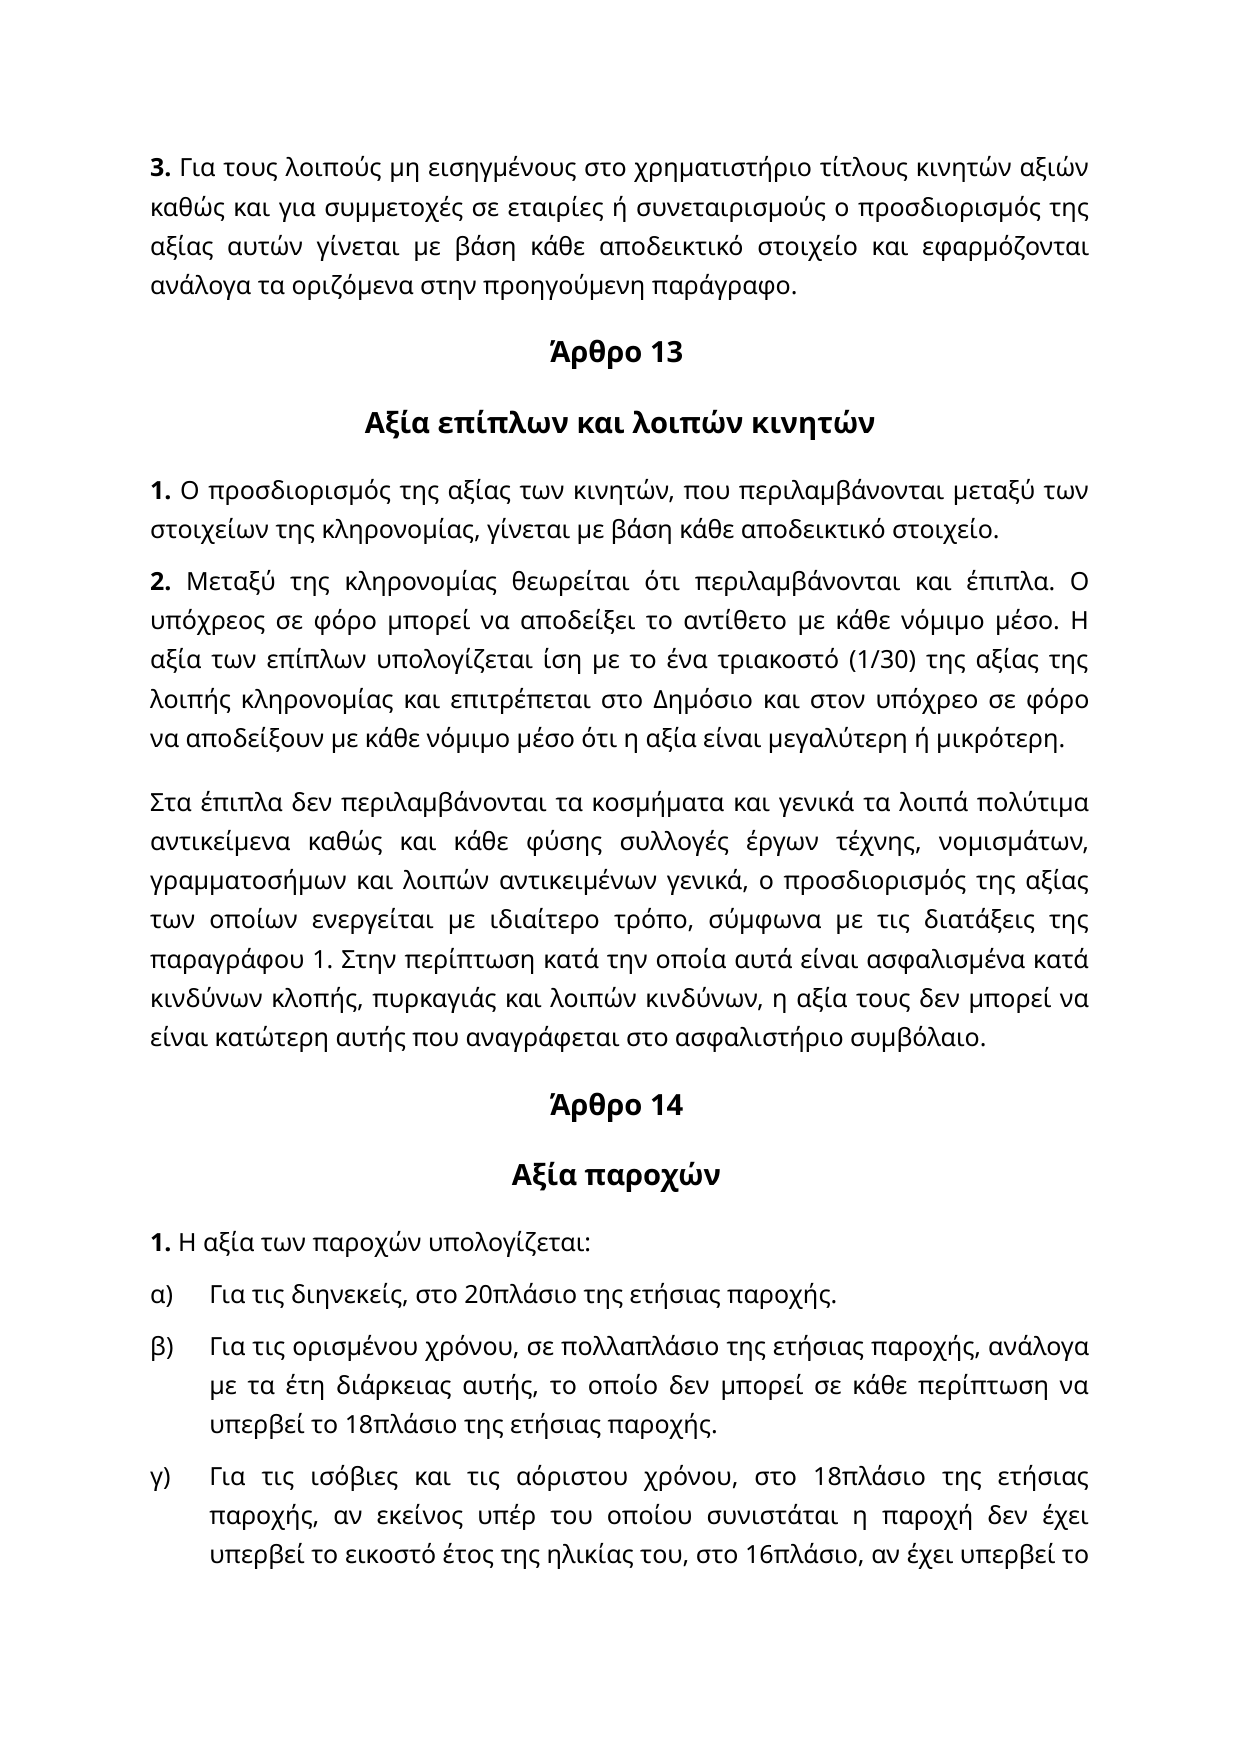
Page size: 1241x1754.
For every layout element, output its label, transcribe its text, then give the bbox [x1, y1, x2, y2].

list α) Για τις διηνεκείς, στο 20πλάσιο της ετήσιας παροχής. [150, 1277, 1090, 1311]
text 2. Μεταξύ της κληρονομίας θεωρείται ότι περιλαμβάνονται και έπιπλα. Ο υπόχρεος σε φόρο μπορεί να αποδείξει το αντίθετο με κάθε νόμιμο μέσο. Η αξία των επίπλων υπολογίζεται ίση με το ένα τριακοστό (1/30) της αξίας της λοιπής κληρονομίας και επιτρέπεται στο Δημόσιο και στον υπόχρεο σε φόρο να αποδείξουν με κάθε νόμιμο μέσο ότι η αξία είναι μεγαλύτερη ή μικρότερη. [150, 564, 1090, 754]
text 1. Ο προσδιορισμός της αξίας των κινητών, που περιλαμβάνονται μεταξύ των στοιχείων της κληρονομίας, γίνεται με βάση κάθε αποδεικτικό στοιχείο. [150, 473, 1090, 546]
subtitle Αξία παροχών [150, 1154, 1090, 1194]
list γ) Για τις ισόβιες και τις αόριστου χρόνου, στο 18πλάσιο της ετήσιας παροχής, αν εκείνος υπέρ του οποίου συνιστάται η παροχή δεν έχει υπερβεί το εικοστό έτος της ηλικίας του, στο 16πλάσιο, αν έχει υπερβεί το [150, 1458, 1090, 1571]
subtitle Άρθρο 13 [150, 332, 1090, 371]
list β) Για τις ορισμένου χρόνου, σε πολλαπλάσιο της ετήσιας παροχής, ανάλογα με τα έτη διάρκειας αυτής, το οποίο δεν μπορεί σε κάθε περίπτωση να υπερβεί το 18πλάσιο της ετήσιας παροχής. [150, 1328, 1090, 1441]
text 3. Για τους λοιπούς μη εισηγμένους στο χρηματιστήριο τίτλους κινητών αξιών καθώς και για συμμετοχές σε εταιρίες ή συνεταιρισμούς ο προσδιορισμός της αξίας αυτών γίνεται με βάση κάθε αποδεικτικό στοιχείο και εφαρμόζονται ανάλογα τα οριζόμενα στην προηγούμενη παράγραφο. [150, 150, 1090, 302]
text Στα έπιπλα δεν περιλαμβάνονται τα κοσμήματα και γενικά τα λοιπά πολύτιμα αντικείμενα καθώς και κάθε φύσης συλλογές έργων τέχνης, νομισμάτων, γραμματοσήμων και λοιπών αντικειμένων γενικά, ο προσδιορισμός της αξίας των οποίων ενεργείται με ιδιαίτερο τρόπο, σύμφωνα με τις διατάξεις της παραγράφου 1. Στην περίπτωση κατά την οποία αυτά είναι ασφαλισμένα κατά κινδύνων κλοπής, πυρκαγιάς και λοιπών κινδύνων, η αξία τους δεν μπορεί να είναι κατώτερη αυτής που αναγράφεται στο ασφαλιστήριο συμβόλαιο. [150, 784, 1090, 1054]
subtitle Άρθρο 14 [150, 1084, 1090, 1123]
text 1. Η αξία των παροχών υπολογίζεται: [150, 1225, 1090, 1259]
subtitle Αξία επίπλων και λοιπών κινητών [150, 402, 1090, 442]
